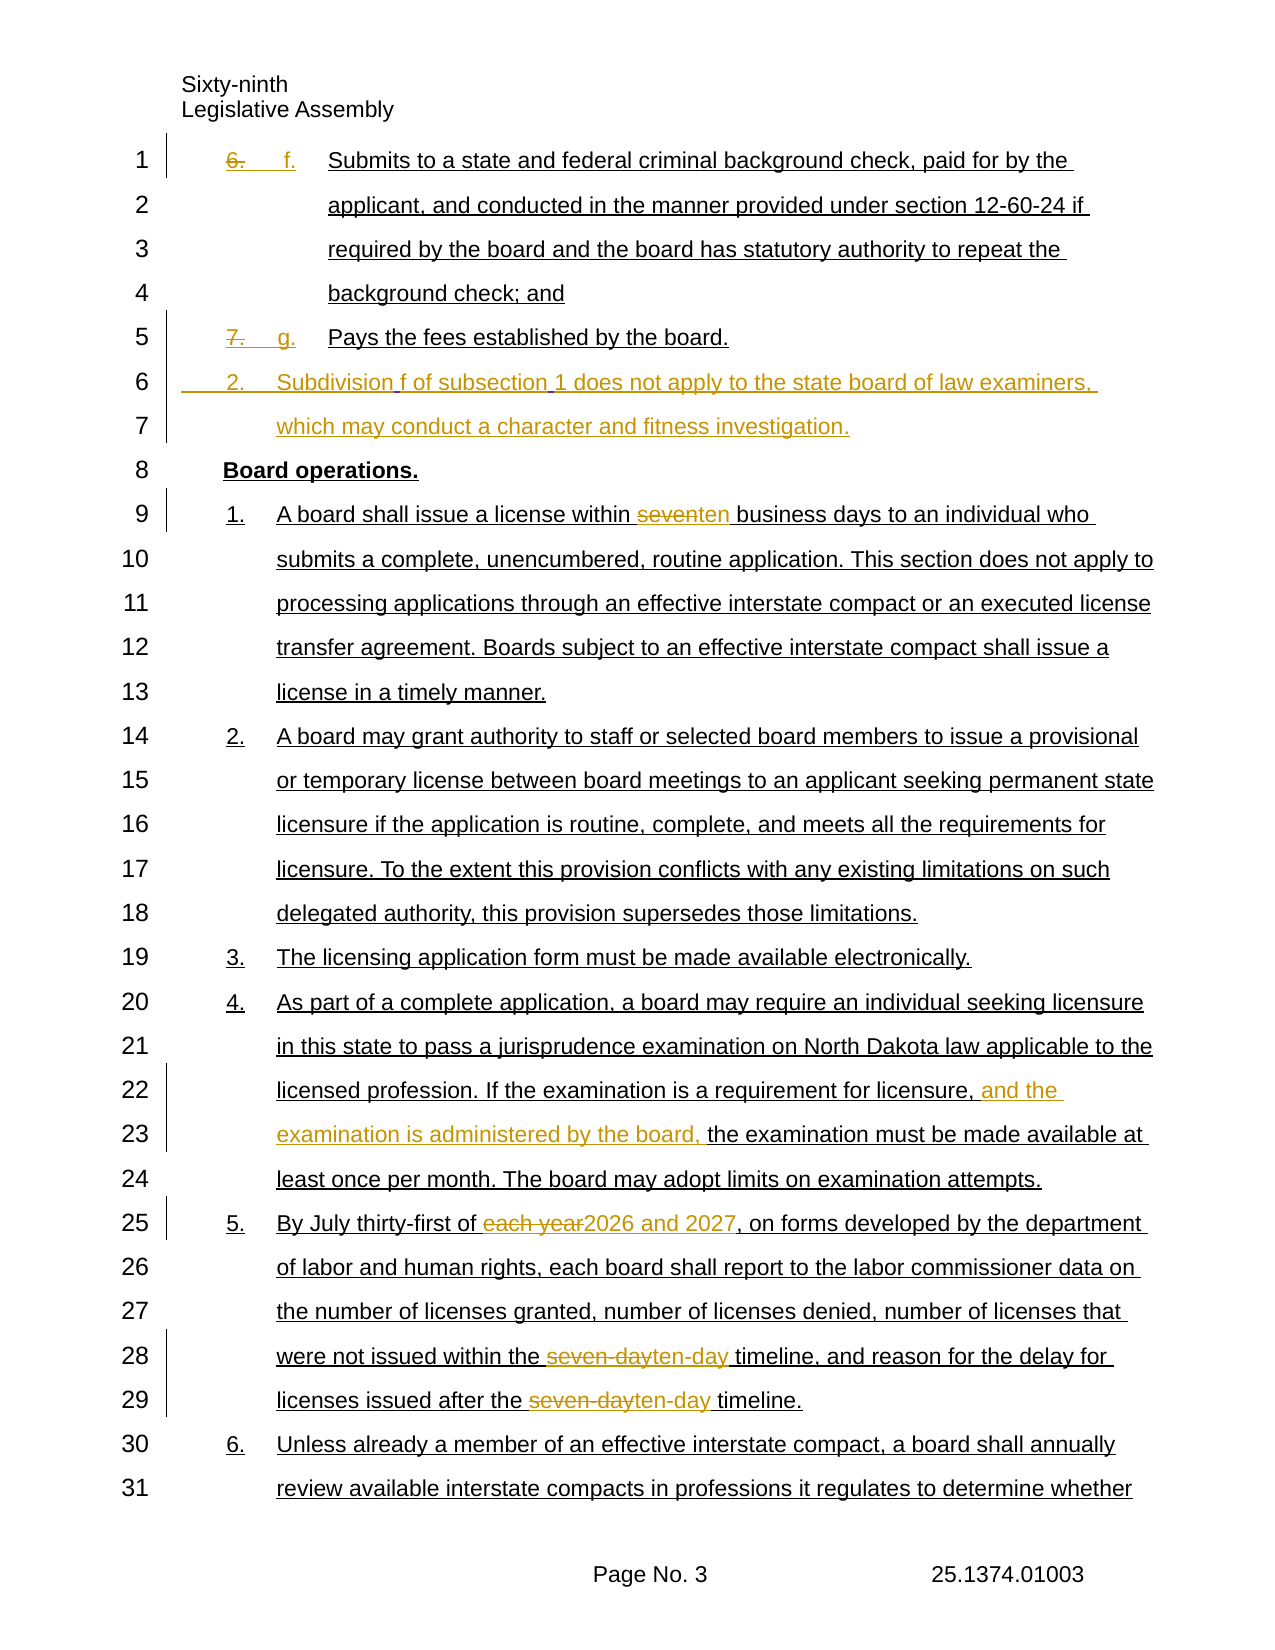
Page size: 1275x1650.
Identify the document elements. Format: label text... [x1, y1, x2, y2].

text 1. A board shall issue a license within ten business days to an individual who submits a complete, unencumbered, routine application. This section does not apply to processing applications through an effective interstate compact or an executed license transfer agreement. Boards subject to an effective interstate compact shall issue a license in a timely manner. [181, 487, 1154, 709]
text 2. Subdivision f of subsection 1 does not apply to the state board of law examiners, which may conduct a character and fitness investigation. [181, 355, 1154, 443]
subtitle Board operations. [181, 443, 1154, 487]
text 6. Unless already a member of an effective interstate compact, a board shall annually review available interstate compacts in professions it regulates to determine whether [181, 1417, 1154, 1506]
text 2. A board may grant authority to staff or selected board members to issue a provisional or temporary license between board meetings to an applicant seeking permanent state licensure if the application is routine, complete, and meets all the requirements for licensure. To the extent this provision conflicts with any existing limitations on such delegated authority, this provision supersedes those limitations. [181, 709, 1154, 930]
text g. Pays the fees established by the board. [181, 310, 1154, 355]
text 5. By July thirty-first of 2026 and 2027, on forms developed by the department of labor and human rights, each board shall report to the labor commissioner data on the number of licenses granted, number of licenses denied, number of licenses that were not issued within the ten-day timeline, and reason for the delay for licenses issued after the ten-day timeline. [181, 1196, 1154, 1417]
text 3. The licensing application form must be made available electronically. [181, 930, 1154, 974]
text 4. As part of a complete application, a board may require an individual seeking licensure in this state to pass a jurisprudence examination on North Dakota law applicable to the licensed profession. If the examination is a requirement for licensure, and the examination is administered by the board, the examination must be made available at least once per month. The board may adopt limits on examination attempts. [181, 974, 1154, 1196]
text f. Submits to a state and federal criminal background check, paid for by the applicant, and conducted in the manner provided under section 12‑60‑24 if required by the board and the board has statutory authority to repeat the background check; and [181, 133, 1154, 310]
